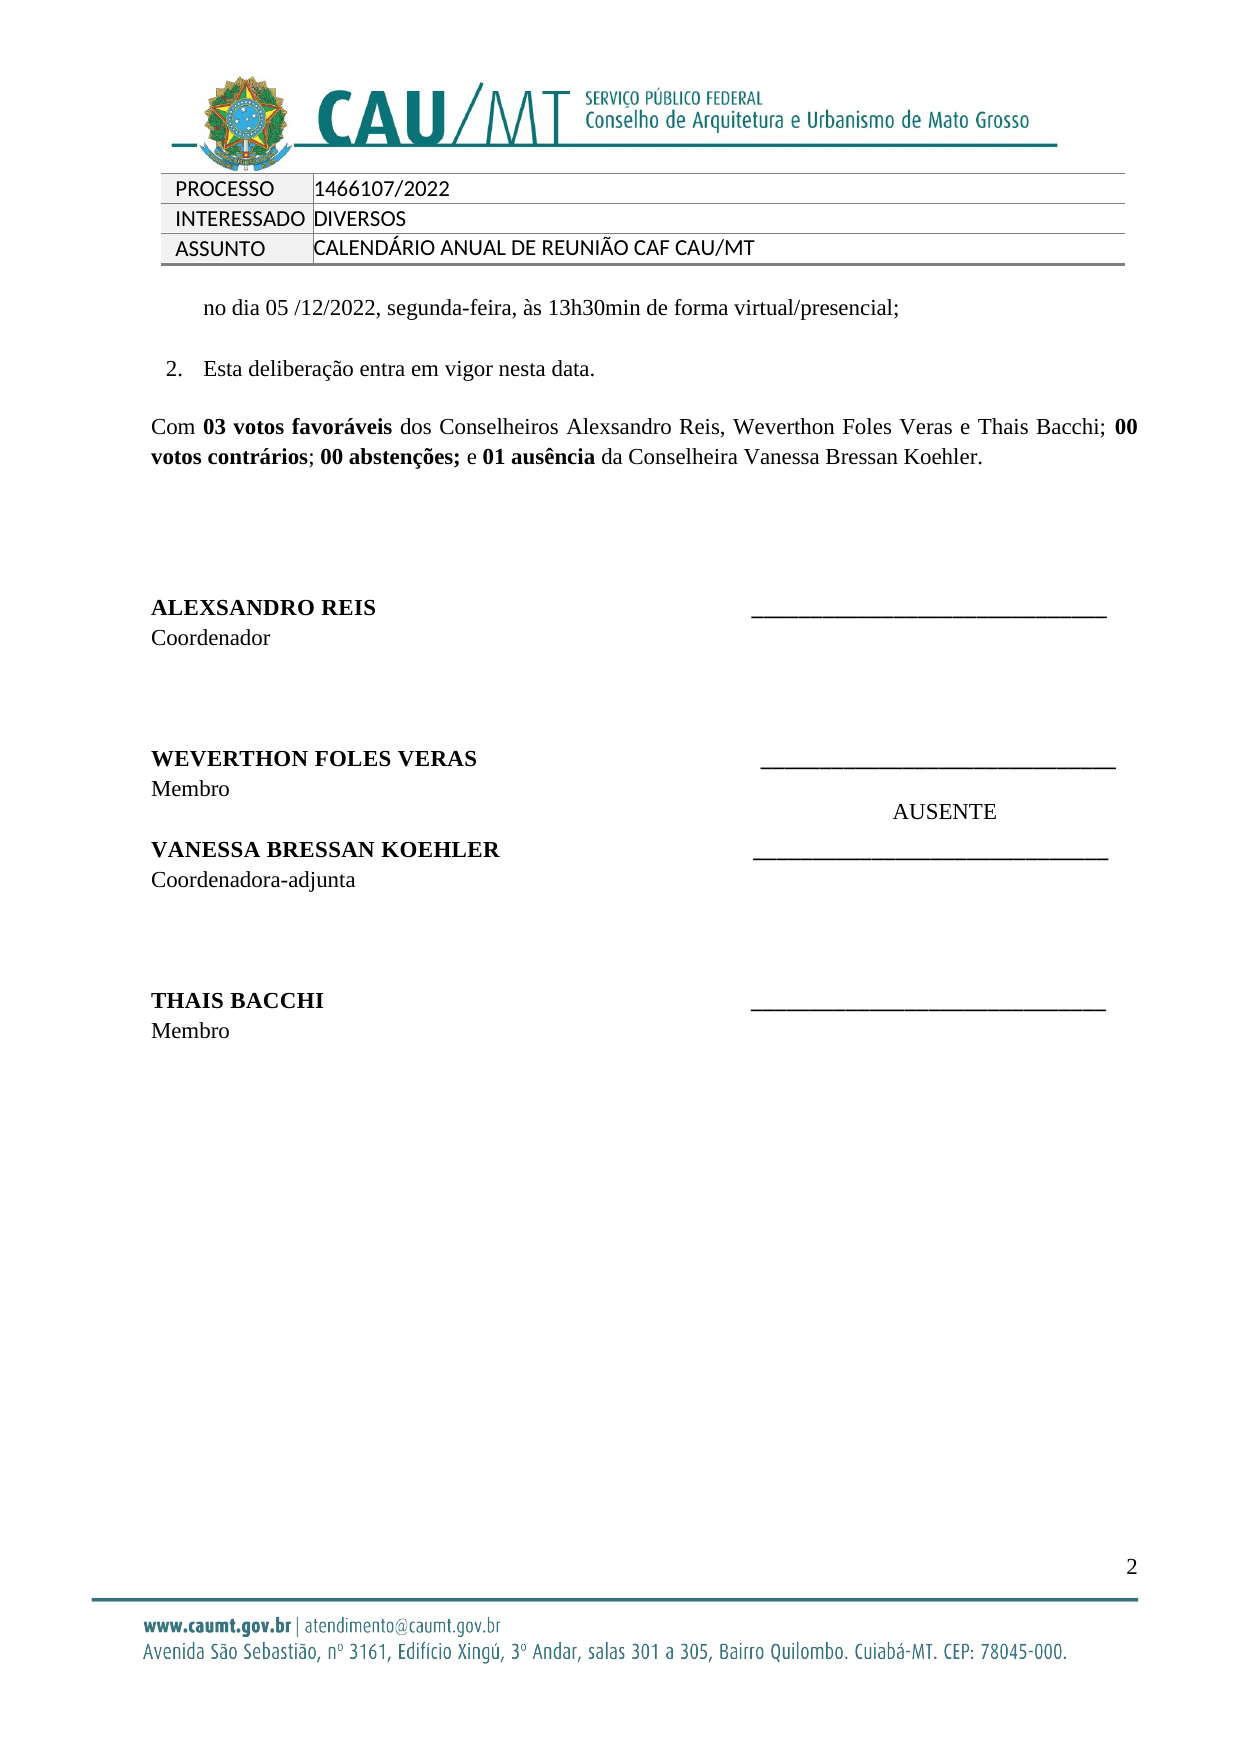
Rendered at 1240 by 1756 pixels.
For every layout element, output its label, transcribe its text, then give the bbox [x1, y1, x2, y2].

list Esta deliberação entra em vigor nesta data. [166, 355, 1137, 381]
text alexsandro REIS ______________________________ [151, 594, 1137, 621]
text Com 03 votos favoráveis dos Conselheiros Alexsandro Reis, Weverthon Foles Veras e Thais Bacchi; 00 votos contrários; 00 abstenções; e 01 ausência da Conselheira Vanessa Bressan Koehler. [151, 413, 1137, 469]
text Membro [151, 775, 1137, 832]
text WEVERTHON FOLES VERAS ______________________________ [151, 745, 1137, 772]
list no dia 05 /12/2022, segunda-feira, às 13h30min de forma virtual/presencial; [166, 294, 1137, 321]
text Membro [151, 1017, 1137, 1043]
text AUSENTE [892, 798, 997, 824]
text thais bacchi ______________________________ [151, 987, 1137, 1013]
text Coordenadora-adjunta [151, 866, 1137, 892]
text Coordenador [151, 624, 1137, 651]
text vanessa bressan koehler ______________________________ [151, 836, 1137, 862]
